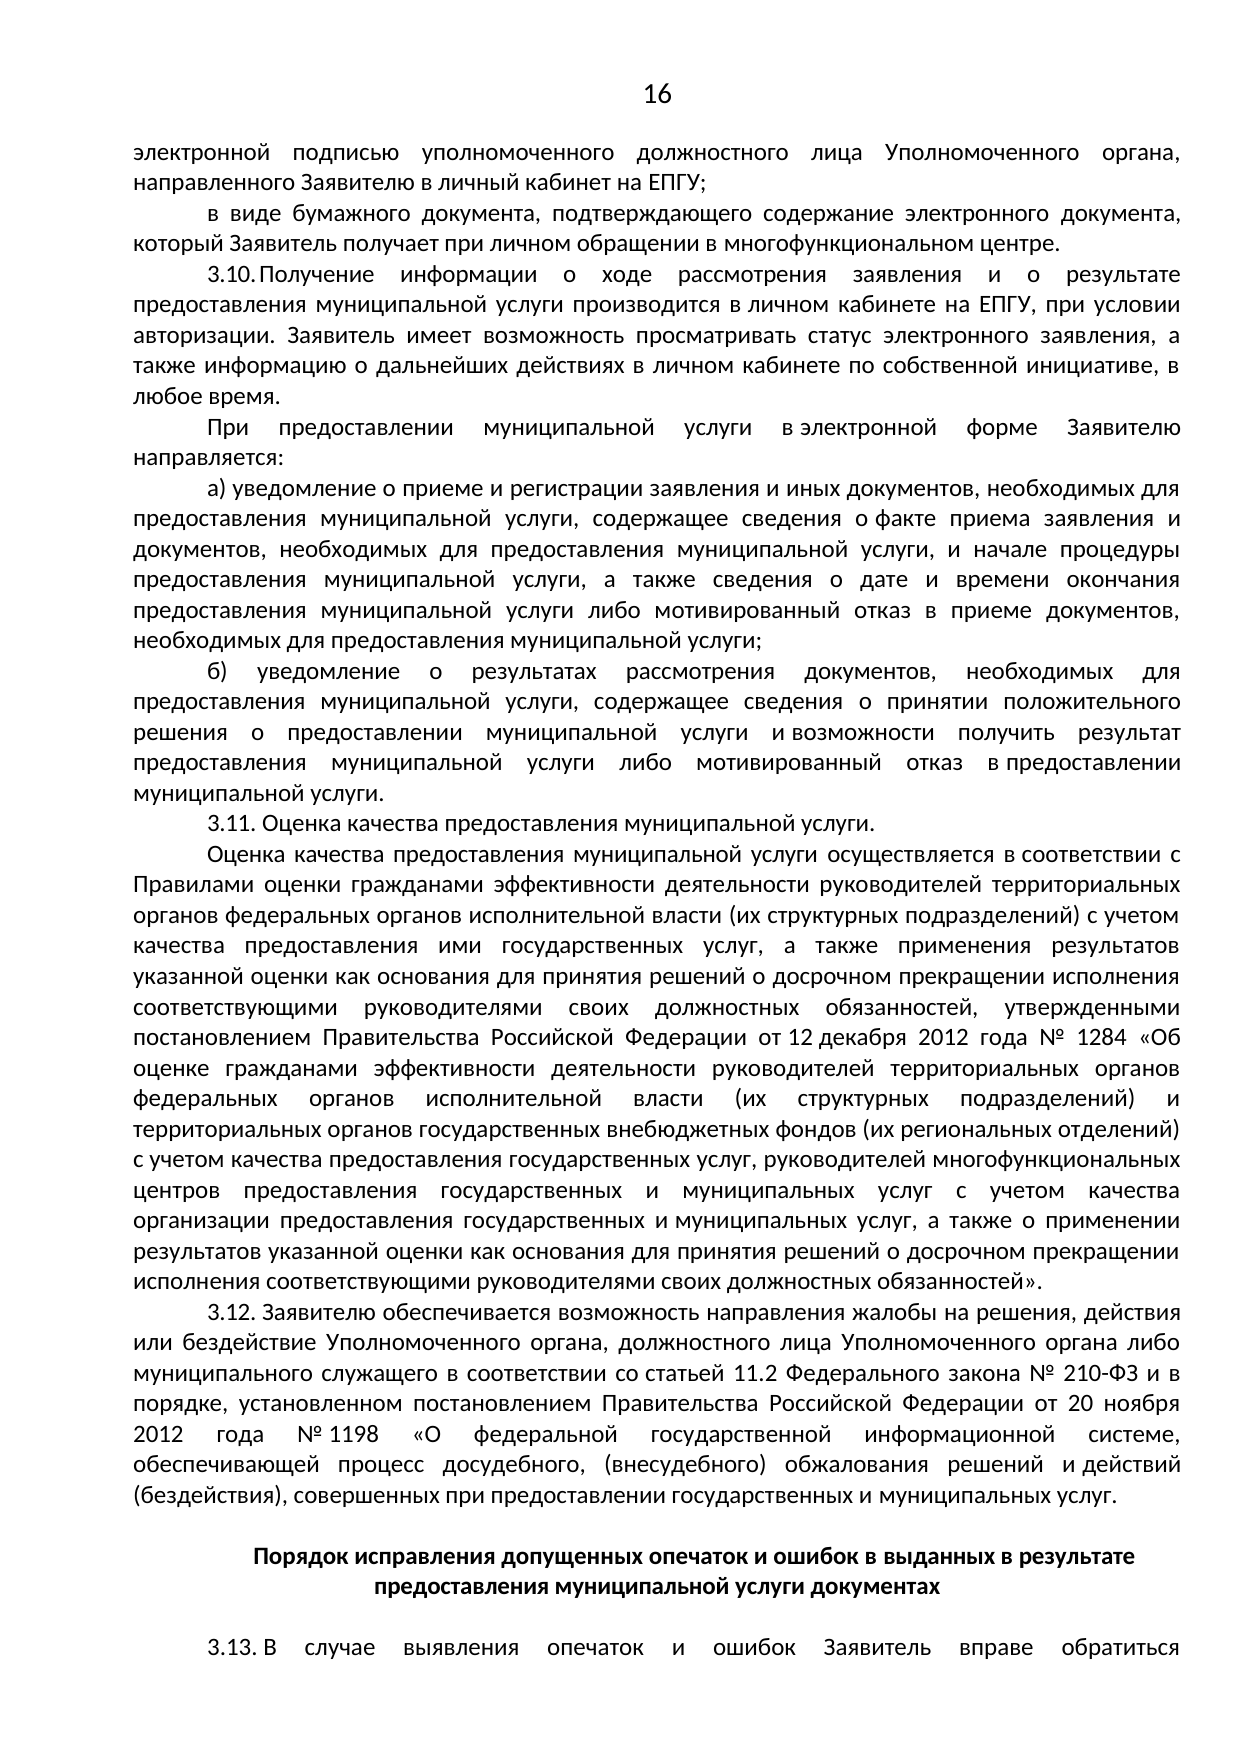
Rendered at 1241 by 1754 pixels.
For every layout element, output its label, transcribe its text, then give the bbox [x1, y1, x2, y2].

text 3.13. В случае выявления опечаток и ошибок Заявитель вправе обратиться [133, 1632, 1181, 1662]
text При предоставлении муниципальной услуги в электронной форме Заявителю направляется: [133, 411, 1181, 472]
text 3.12. Заявителю обеспечивается возможность направления жалобы на решения, действия или бездействие Уполномоченного органа, должностного лица Уполномоченного органа либо муниципального служащего в соответствии со статьей 11.2 Федерального закона № 210-ФЗ и в порядке, установленном постановлением Правительства Российской Федерации от 20 ноября 2012 года № 1198 «О федеральной государственной информационной системе, обеспечивающей процесс досудебного, (внесудебного) обжалования решений и действий (бездействия), совершенных при предоставлении государственных и муниципальных услуг. [133, 1296, 1181, 1509]
text а) уведомление о приеме и регистрации заявления и иных документов, необходимых для предоставления муниципальной услуги, содержащее сведения о факте приема заявления и документов, необходимых для предоставления муниципальной услуги, и начале процедуры предоставления муниципальной услуги, а также сведения о дате и времени окончания предоставления муниципальной услуги либо мотивированный отказ в приеме документов, необходимых для предоставления муниципальной услуги; [133, 472, 1181, 655]
text б) уведомление о результатах рассмотрения документов, необходимых для предоставления муниципальной услуги, содержащее сведения о принятии положительного решения о предоставлении муниципальной услуги и возможности получить результат предоставления муниципальной услуги либо мотивированный отказ в предоставлении муниципальной услуги. [133, 655, 1181, 807]
text Порядок исправления допущенных опечаток и ошибок в выданных в результате предоставления муниципальной услуги документах [133, 1540, 1181, 1601]
text 3.10. Получение информации о ходе рассмотрения заявления и о результате предоставления муниципальной услуги производится в личном кабинете на ЕПГУ, при условии авторизации. Заявитель имеет возможность просматривать статус электронного заявления, а также информацию о дальнейших действиях в личном кабинете по собственной инициативе, в любое время. [133, 258, 1181, 411]
text в виде бумажного документа, подтверждающего содержание электронного документа, который Заявитель получает при личном обращении в многофункциональном центре. [133, 197, 1181, 258]
text 3.11. Оценка качества предоставления муниципальной услуги. [133, 807, 1181, 838]
text Оценка качества предоставления муниципальной услуги осуществляется в соответствии с Правилами оценки гражданами эффективности деятельности руководителей территориальных органов федеральных органов исполнительной власти (их структурных подразделений) с учетом качества предоставления ими государственных услуг, а также применения результатов указанной оценки как основания для принятия решений о досрочном прекращении исполнения соответствующими руководителями своих должностных обязанностей, утвержденными постановлением Правительства Российской Федерации от 12 декабря 2012 года № 1284 «Об оценке гражданами эффективности деятельности руководителей территориальных органов федеральных органов исполнительной власти (их структурных подразделений) и территориальных органов государственных внебюджетных фондов (их региональных отделений) с учетом качества предоставления государственных услуг, руководителей многофункциональных центров предоставления государственных и муниципальных услуг с учетом качества организации предоставления государственных и муниципальных услуг, а также о применении результатов указанной оценки как основания для принятия решений о досрочном прекращении исполнения соответствующими руководителями своих должностных обязанностей». [133, 838, 1181, 1296]
text электронной подписью уполномоченного должностного лица Уполномоченного органа, направленного Заявителю в личный кабинет на ЕПГУ; [133, 136, 1181, 197]
